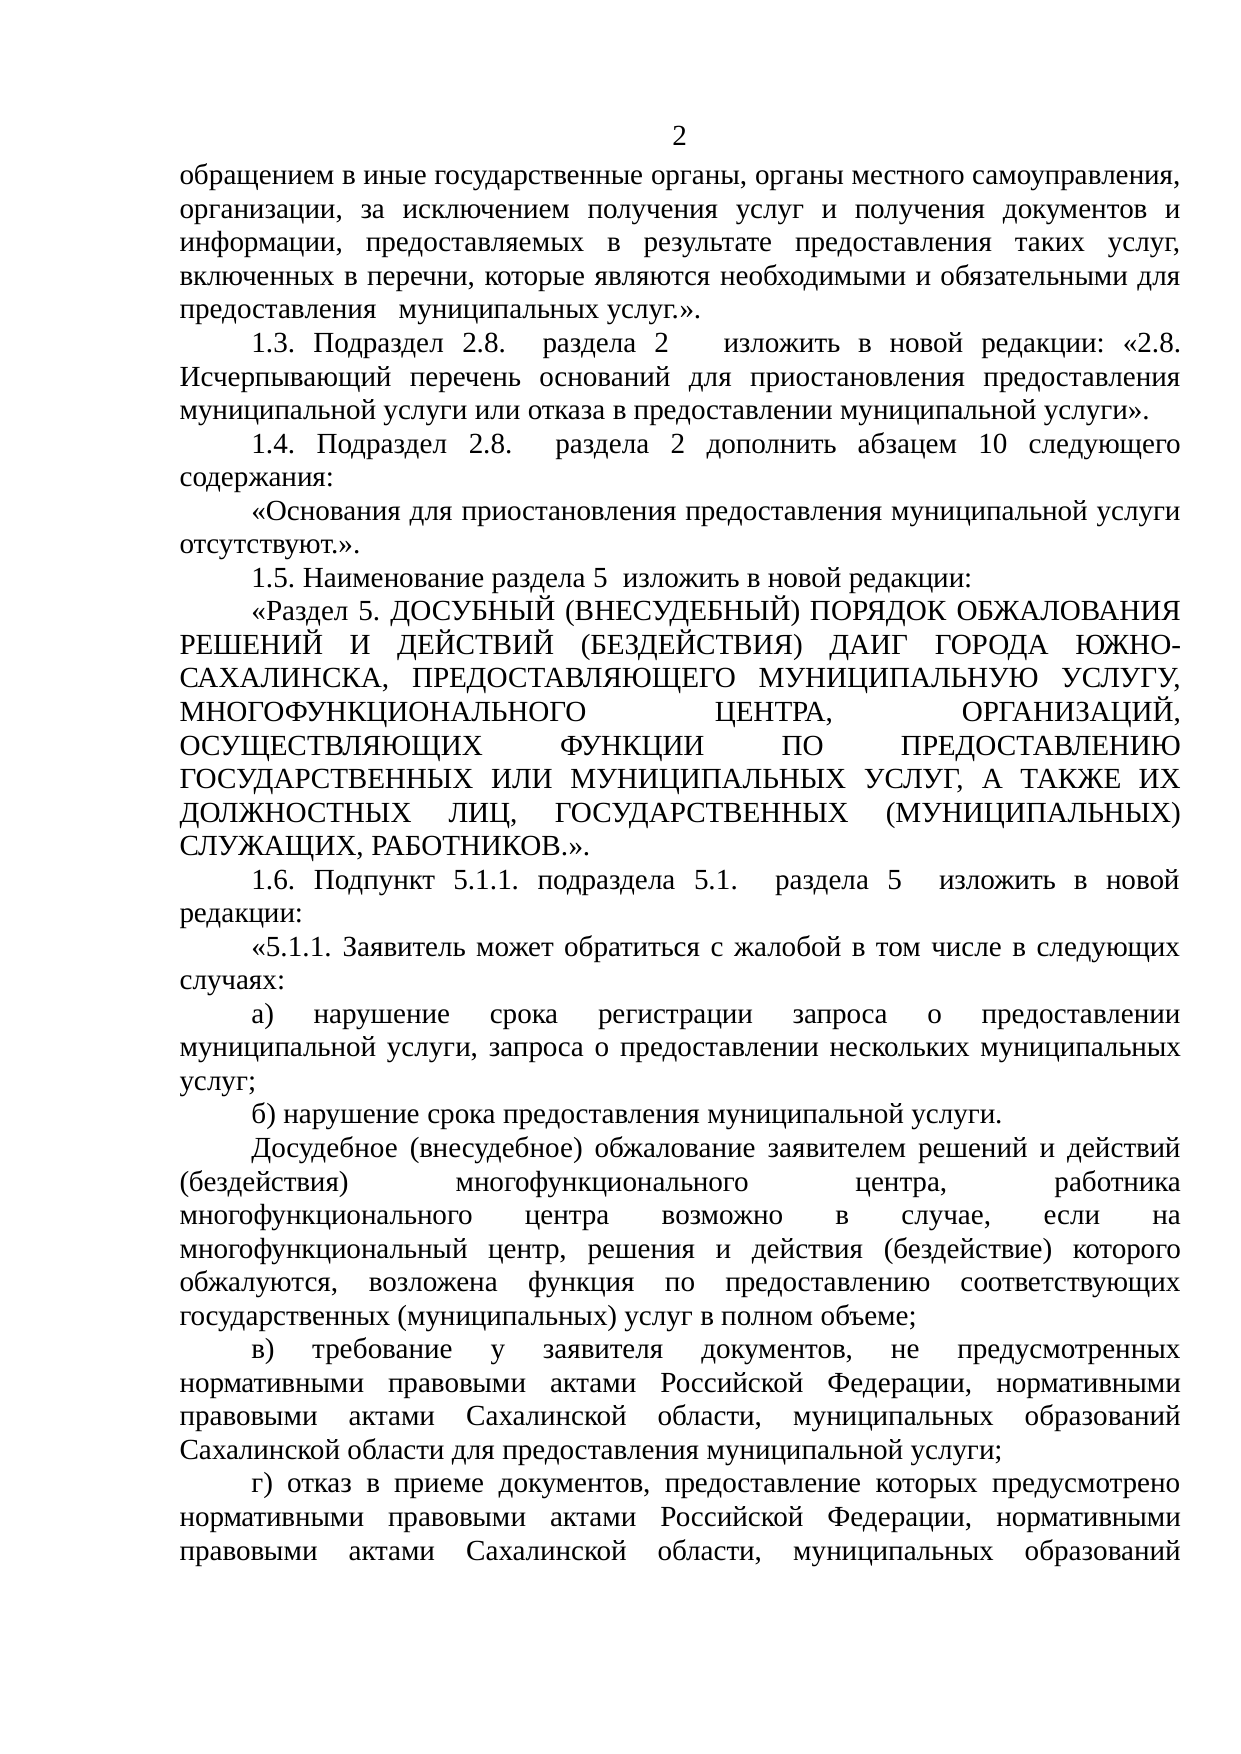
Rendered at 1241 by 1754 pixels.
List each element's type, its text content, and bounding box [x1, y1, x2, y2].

text 1.5. Наименование раздела 5 изложить в новой редакции: [179, 560, 1181, 594]
text «Раздел 5. ДОСУБНЫЙ (ВНЕСУДЕБНЫЙ) ПОРЯДОК ОБЖАЛОВАНИЯ РЕШЕНИЙ И ДЕЙСТВИЙ (БЕЗДЕЙСТВИЯ) ДАИГ ГОРОДА ЮЖНО-САХАЛИНСКА, ПРЕДОСТАВЛЯЮЩЕГО МУНИЦИПАЛЬНУЮ УСЛУГУ, МНОГОФУНКЦИОНАЛЬНОГО ЦЕНТРА, ОРГАНИЗАЦИЙ, ОСУЩЕСТВЛЯЮЩИХ ФУНКЦИИ ПО ПРЕДОСТАВЛЕНИЮ ГОСУДАРСТВЕННЫХ ИЛИ МУНИЦИПАЛЬНЫХ УСЛУГ, А ТАКЖЕ ИХ ДОЛЖНОСТНЫХ ЛИЦ, ГОСУДАРСТВЕННЫХ (МУНИЦИПАЛЬНЫХ) СЛУЖАЩИХ, РАБОТНИКОВ.». [179, 594, 1181, 862]
text г) отказ в приеме документов, предоставление которых предусмотрено нормативными правовыми актами Российской Федерации, нормативными правовыми актами Сахалинской области, муниципальных образований [179, 1466, 1181, 1566]
text «5.1.1. Заявитель может обратиться с жалобой в том числе в следующих случаях: [179, 929, 1181, 996]
text обращением в иные государственные органы, органы местного самоуправления, организации, за исключением получения услуг и получения документов и информации, предоставляемых в результате предоставления таких услуг, включенных в перечни, которые являются необходимыми и обязательными для предоставления муниципальных услуг.». [179, 158, 1181, 325]
text 1.6. Подпункт 5.1.1. подраздела 5.1. раздела 5 изложить в новой редакции: [179, 862, 1181, 929]
text 1.3. Подраздел 2.8. раздела 2 изложить в новой редакции: «2.8. Исчерпывающий перечень оснований для приостановления предоставления муниципальной услуги или отказа в предоставлении муниципальной услуги». [179, 325, 1181, 426]
text 1.4. Подраздел 2.8. раздела 2 дополнить абзацем 10 следующего содержания: [179, 426, 1181, 493]
text в) требование у заявителя документов, не предусмотренных нормативными правовыми актами Российской Федерации, нормативными правовыми актами Сахалинской области, муниципальных образований Сахалинской области для предоставления муниципальной услуги; [179, 1332, 1181, 1466]
text «Основания для приостановления предоставления муниципальной услуги отсутствуют.». [179, 493, 1181, 560]
text Досудебное (внесудебное) обжалование заявителем решений и действий (бездействия) многофункционального центра, работника многофункционального центра возможно в случае, если на многофункциональный центр, решения и действия (бездействие) которого обжалуются, возложена функция по предоставлению соответствующих государственных (муниципальных) услуг в полном объеме; [179, 1130, 1181, 1332]
text б) нарушение срока предоставления муниципальной услуги. [179, 1097, 1181, 1130]
text а) нарушение срока регистрации запроса о предоставлении муниципальной услуги, запроса о предоставлении нескольких муниципальных услуг; [179, 996, 1181, 1097]
